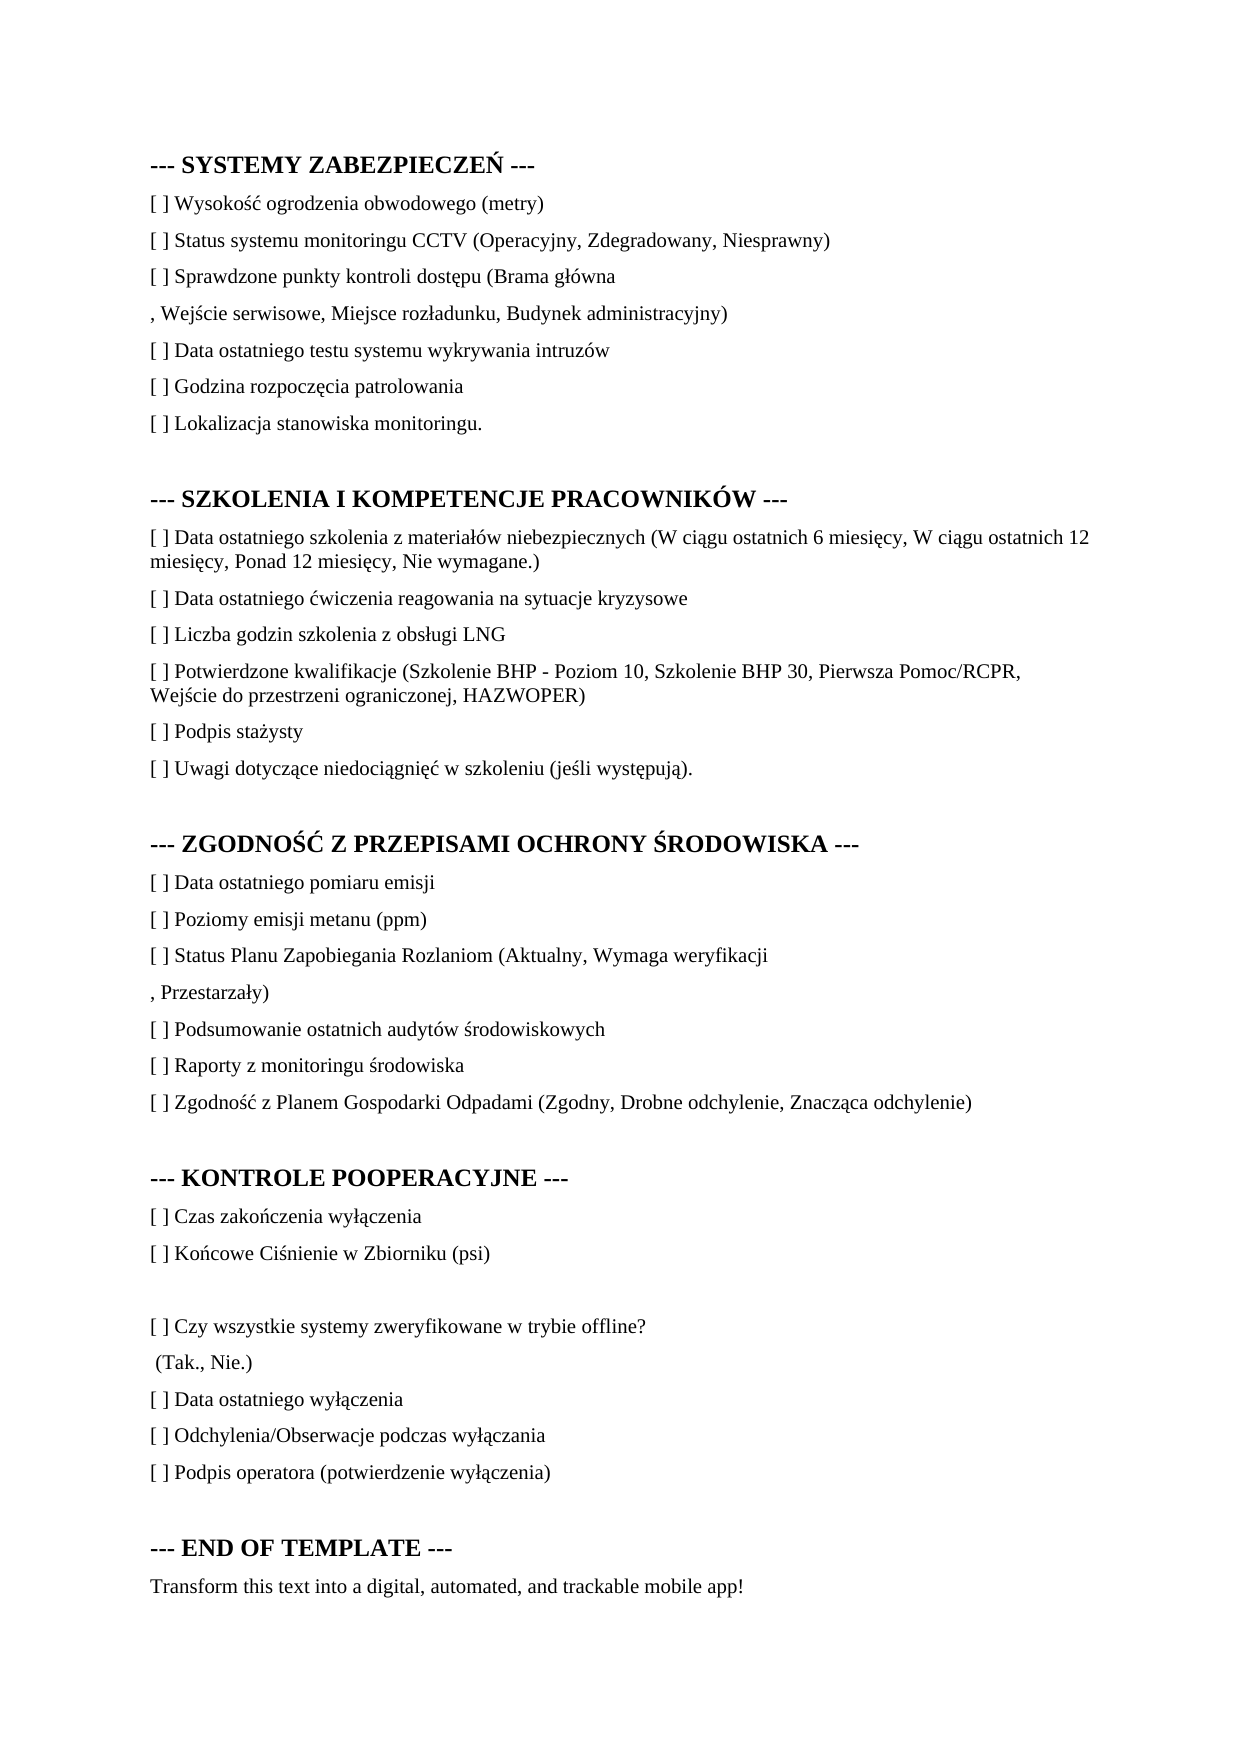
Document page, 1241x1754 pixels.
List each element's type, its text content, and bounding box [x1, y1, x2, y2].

text --- SZKOLENIA I KOMPETENCJE PRACOWNIKÓW --- [150, 484, 1090, 512]
text [ ] Lokalizacja stanowiska monitoringu. [150, 411, 1090, 435]
text [ ] Data ostatniego szkolenia z materiałów niebezpiecznych (W ciągu ostatnich 6 miesięcy, W ciągu ostatnich 12 miesięcy, Ponad 12 miesięcy, Nie wymagane.) [150, 525, 1090, 573]
text [ ] Zgodność z Planem Gospodarki Odpadami (Zgodny, Drobne odchylenie, Znacząca odchylenie) [150, 1090, 1090, 1114]
text (Tak., Nie.) [150, 1350, 1090, 1374]
text [ ] Uwagi dotyczące niedociągnięć w szkoleniu (jeśli występują). [150, 756, 1090, 780]
text --- SYSTEMY ZABEZPIECZEŃ --- [150, 150, 1090, 179]
text [ ] Status systemu monitoringu CCTV (Operacyjny, Zdegradowany, Niesprawny) [150, 228, 1090, 252]
text [ ] Poziomy emisji metanu (ppm) [150, 907, 1090, 931]
text [ ] Czy wszystkie systemy zweryfikowane w trybie offline? [150, 1314, 1090, 1338]
text [ ] Data ostatniego pomiaru emisji [150, 870, 1090, 894]
text , Przestarzały) [150, 980, 1090, 1004]
text [ ] Podpis stażysty [150, 719, 1090, 743]
text [ ] Końcowe Ciśnienie w Zbiorniku (psi) [150, 1241, 1090, 1265]
text [ ] Potwierdzone kwalifikacje (Szkolenie BHP - Poziom 10, Szkolenie BHP 30, Pierwsza Pomoc/RCPR, Wejście do przestrzeni ograniczonej, HAZWOPER) [150, 659, 1090, 707]
text [ ] Godzina rozpoczęcia patrolowania [150, 374, 1090, 398]
text --- ZGODNOŚĆ Z PRZEPISAMI OCHRONY ŚRODOWISKA --- [150, 829, 1090, 858]
text [ ] Data ostatniego ćwiczenia reagowania na sytuacje kryzysowe [150, 586, 1090, 610]
text [ ] Data ostatniego testu systemu wykrywania intruzów [150, 337, 1090, 362]
text [ ] Podpis operatora (potwierdzenie wyłączenia) [150, 1460, 1090, 1484]
text [ ] Odchylenia/Obserwacje podczas wyłączania [150, 1423, 1090, 1447]
text , Wejście serwisowe, Miejsce rozładunku, Budynek administracyjny) [150, 301, 1090, 325]
text [ ] Status Planu Zapobiegania Rozlaniom (Aktualny, Wymaga weryfikacji [150, 943, 1090, 967]
text [ ] Data ostatniego wyłączenia [150, 1387, 1090, 1411]
text [ ] Czas zakończenia wyłączenia [150, 1204, 1090, 1228]
text [ ] Liczba godzin szkolenia z obsługi LNG [150, 622, 1090, 646]
text [ ] Podsumowanie ostatnich audytów środowiskowych [150, 1017, 1090, 1041]
text [ ] Wysokość ogrodzenia obwodowego (metry) [150, 191, 1090, 215]
text Transform this text into a digital, automated, and trackable mobile app! [150, 1574, 1090, 1598]
text --- KONTROLE POOPERACYJNE --- [150, 1163, 1090, 1192]
text --- END OF TEMPLATE --- [150, 1533, 1090, 1562]
text [ ] Raporty z monitoringu środowiska [150, 1053, 1090, 1077]
text [ ] Sprawdzone punkty kontroli dostępu (Brama główna [150, 264, 1090, 288]
